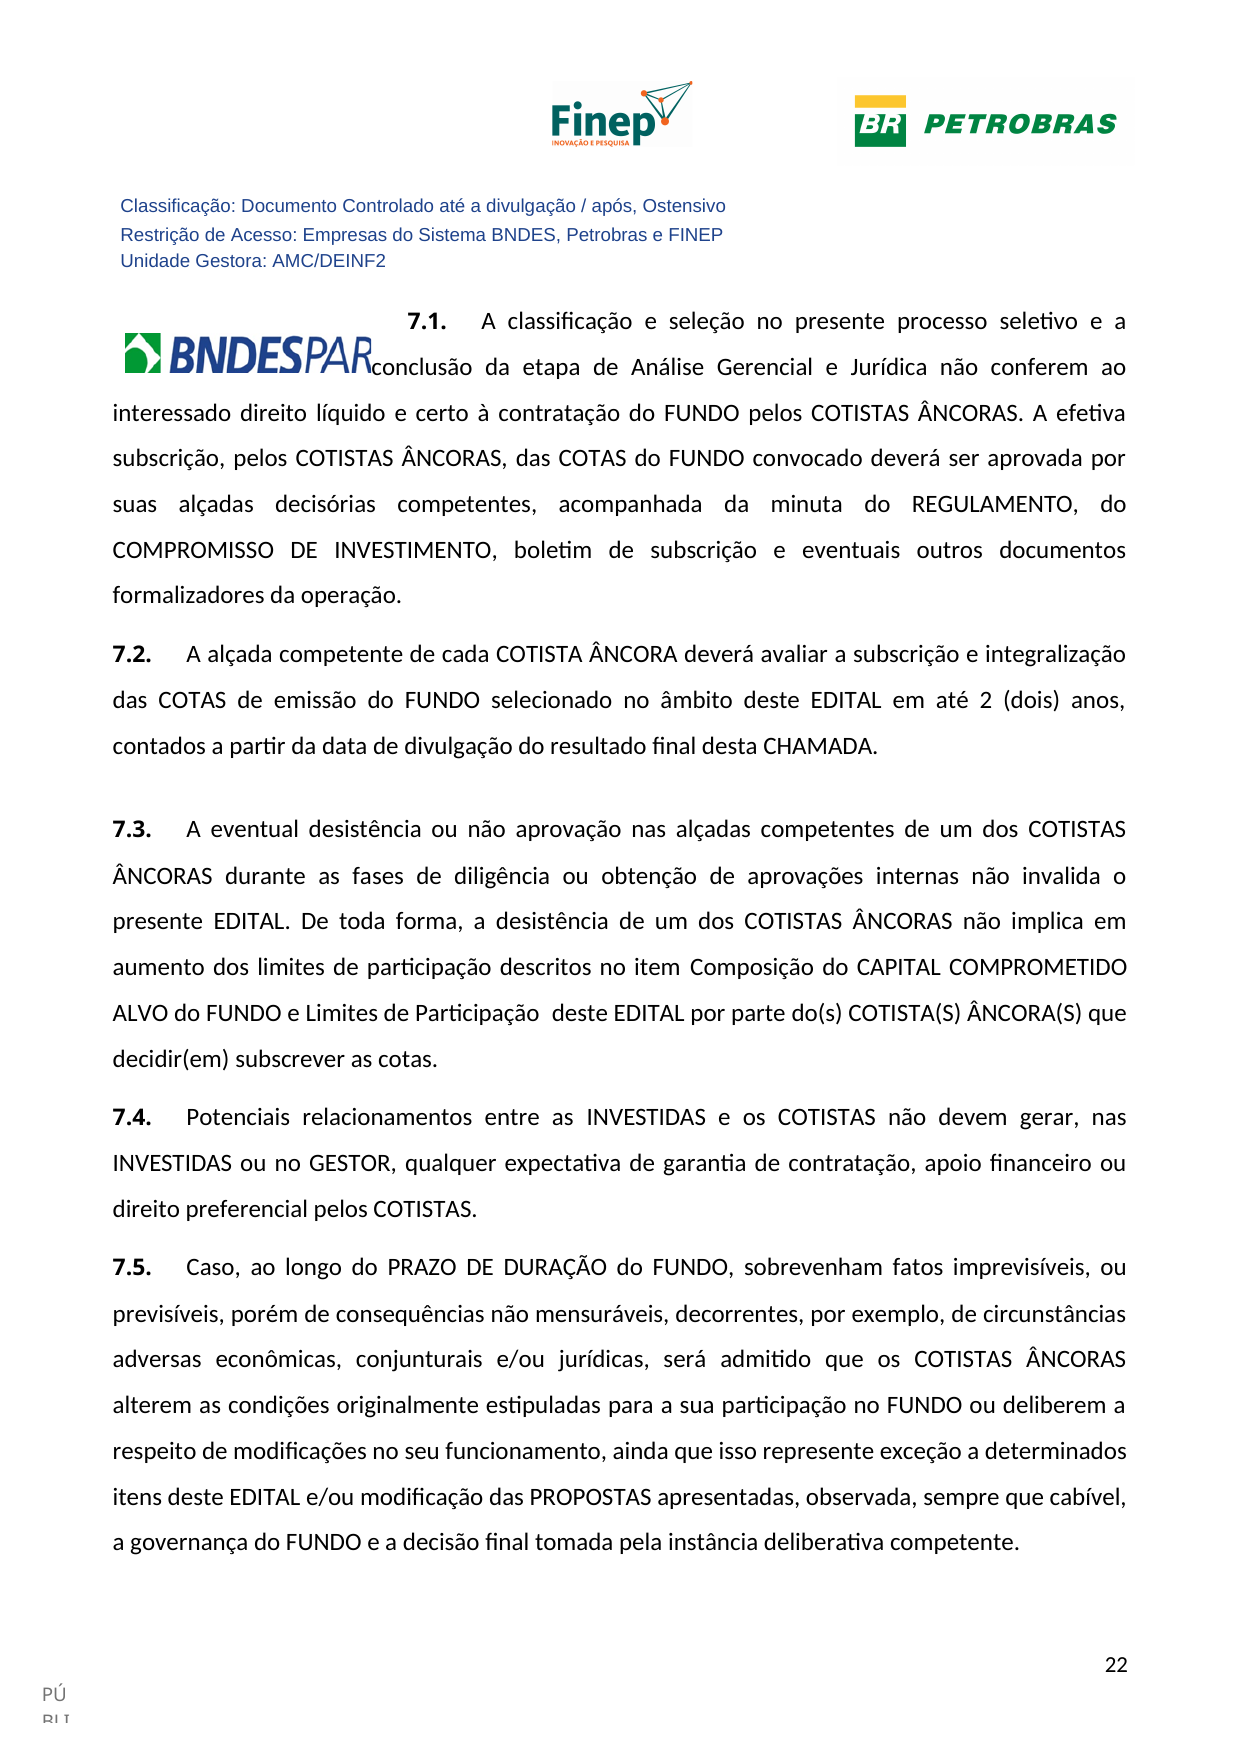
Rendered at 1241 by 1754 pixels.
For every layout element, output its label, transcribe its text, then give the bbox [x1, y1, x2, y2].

list A eventual desistência ou não aprovação nas alçadas competentes de um dos COTISTAS ÂNCORAS durante as fases de diligência ou obtenção de aprovações internas não invalida o presente EDITAL. De toda forma, a desistência de um dos COTISTAS ÂNCORAS não implica em aumento dos limites de participação descritos no item 2.4 deste EDITAL por parte do(s) COTISTA(S) ÂNCORA(S) que decidir(em) subscrever as cotas. [112, 813, 1128, 1073]
list A alçada competente de cada COTISTA ÂNCORA deverá avaliar a subscrição e integralização das COTAS de emissão do FUNDO selecionado no âmbito deste EDITAL em até 2 (dois) anos, contados a partir da data de divulgação do resultado final desta CHAMADA. [112, 638, 1128, 761]
list Caso, ao longo do PRAZO DE DURAÇÃO do FUNDO, sobrevenham fatos imprevisíveis, ou previsíveis, porém de consequências não mensuráveis, decorrentes, por exemplo, de circunstâncias adversas econômicas, conjunturais e/ou jurídicas, será admitido que os COTISTAS ÂNCORAS alterem as condições originalmente estipuladas para a sua participação no FUNDO ou deliberem a respeito de modificações no seu funcionamento, ainda que isso represente exceção a determinados itens deste EDITAL e/ou modificação das PROPOSTAS apresentadas, observada, sempre que cabível, a governança do FUNDO e a decisão final tomada pela instância deliberativa competente. [112, 1251, 1128, 1557]
list Potenciais relacionamentos entre as INVESTIDAS e os COTISTAS não devem gerar, nas INVESTIDAS ou no GESTOR, qualquer expectativa de garantia de contratação, apoio financeiro ou direito preferencial pelos COTISTAS. [112, 1101, 1128, 1224]
list A classificação e seleção no presente processo seletivo e a conclusão da etapa de Análise Gerencial e Jurídica não conferem ao interessado direito líquido e certo à contratação do FUNDO pelos COTISTAS ÂNCORAS. A efetiva subscrição, pelos COTISTAS ÂNCORAS, das COTAS do FUNDO convocado deverá ser aprovada por suas alçadas decisórias competentes, acompanhada da minuta do REGULAMENTO, do COMPROMISSO DE INVESTIMENTO, boletim de subscrição e eventuais outros documentos formalizadores da operação. [112, 304, 1128, 610]
